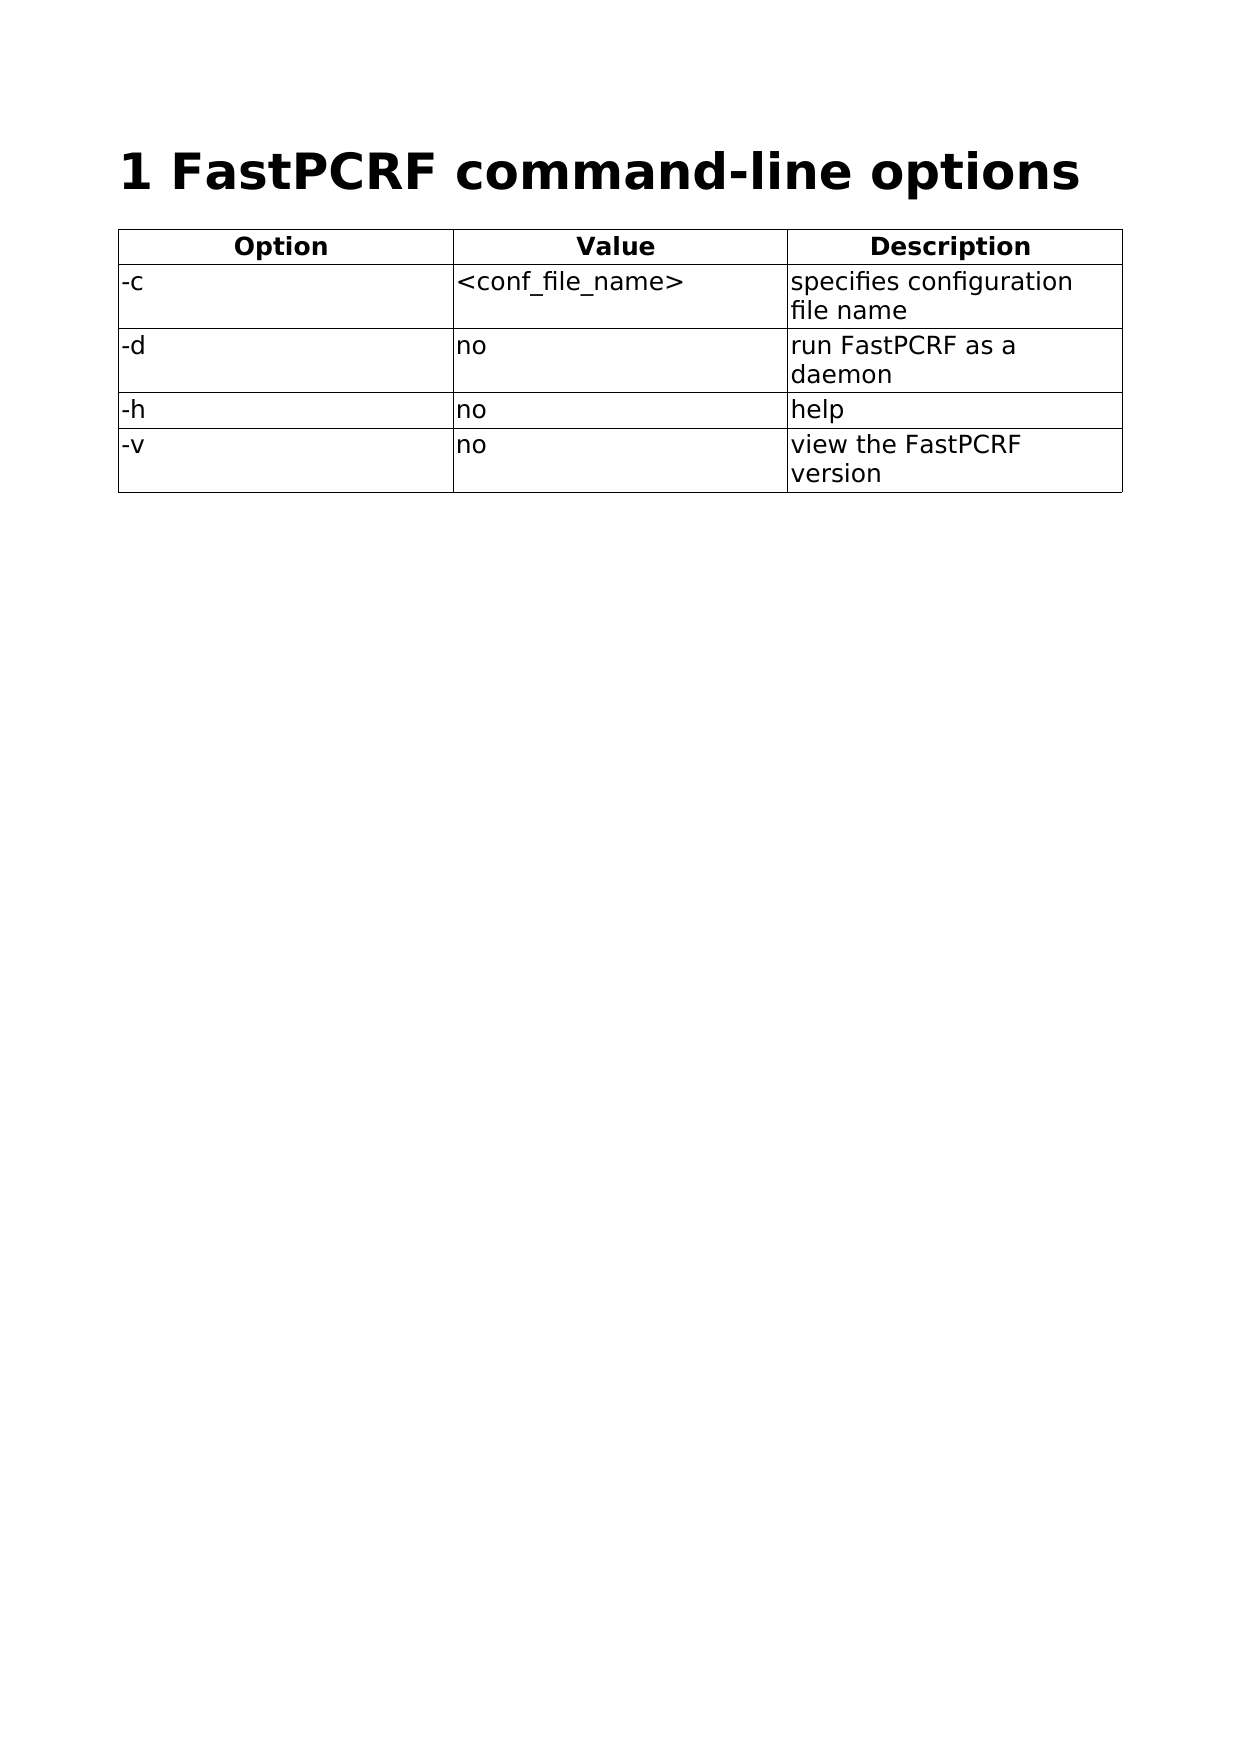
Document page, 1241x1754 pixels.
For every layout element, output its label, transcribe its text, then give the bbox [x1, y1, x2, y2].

table_cell specifies configuration file name [788, 265, 1122, 328]
table_cell -v [119, 429, 453, 492]
table_cell view the FastPCRF version [788, 429, 1122, 492]
table_cell no [454, 329, 787, 392]
table_cell -d [119, 329, 453, 392]
table_cell no [454, 393, 787, 427]
table_cell -h [119, 393, 453, 427]
table_cell no [454, 429, 787, 492]
table_header Value [454, 230, 787, 264]
table_header Option [119, 230, 453, 264]
table_cell <conf_file_name> [454, 265, 787, 328]
table_cell help [788, 393, 1122, 427]
table_cell -c [119, 265, 453, 328]
subtitle 1 FastPCRF command-line options [118, 143, 1122, 201]
table_header Description [788, 230, 1122, 264]
table_cell run FastPCRF as a daemon [788, 329, 1122, 392]
